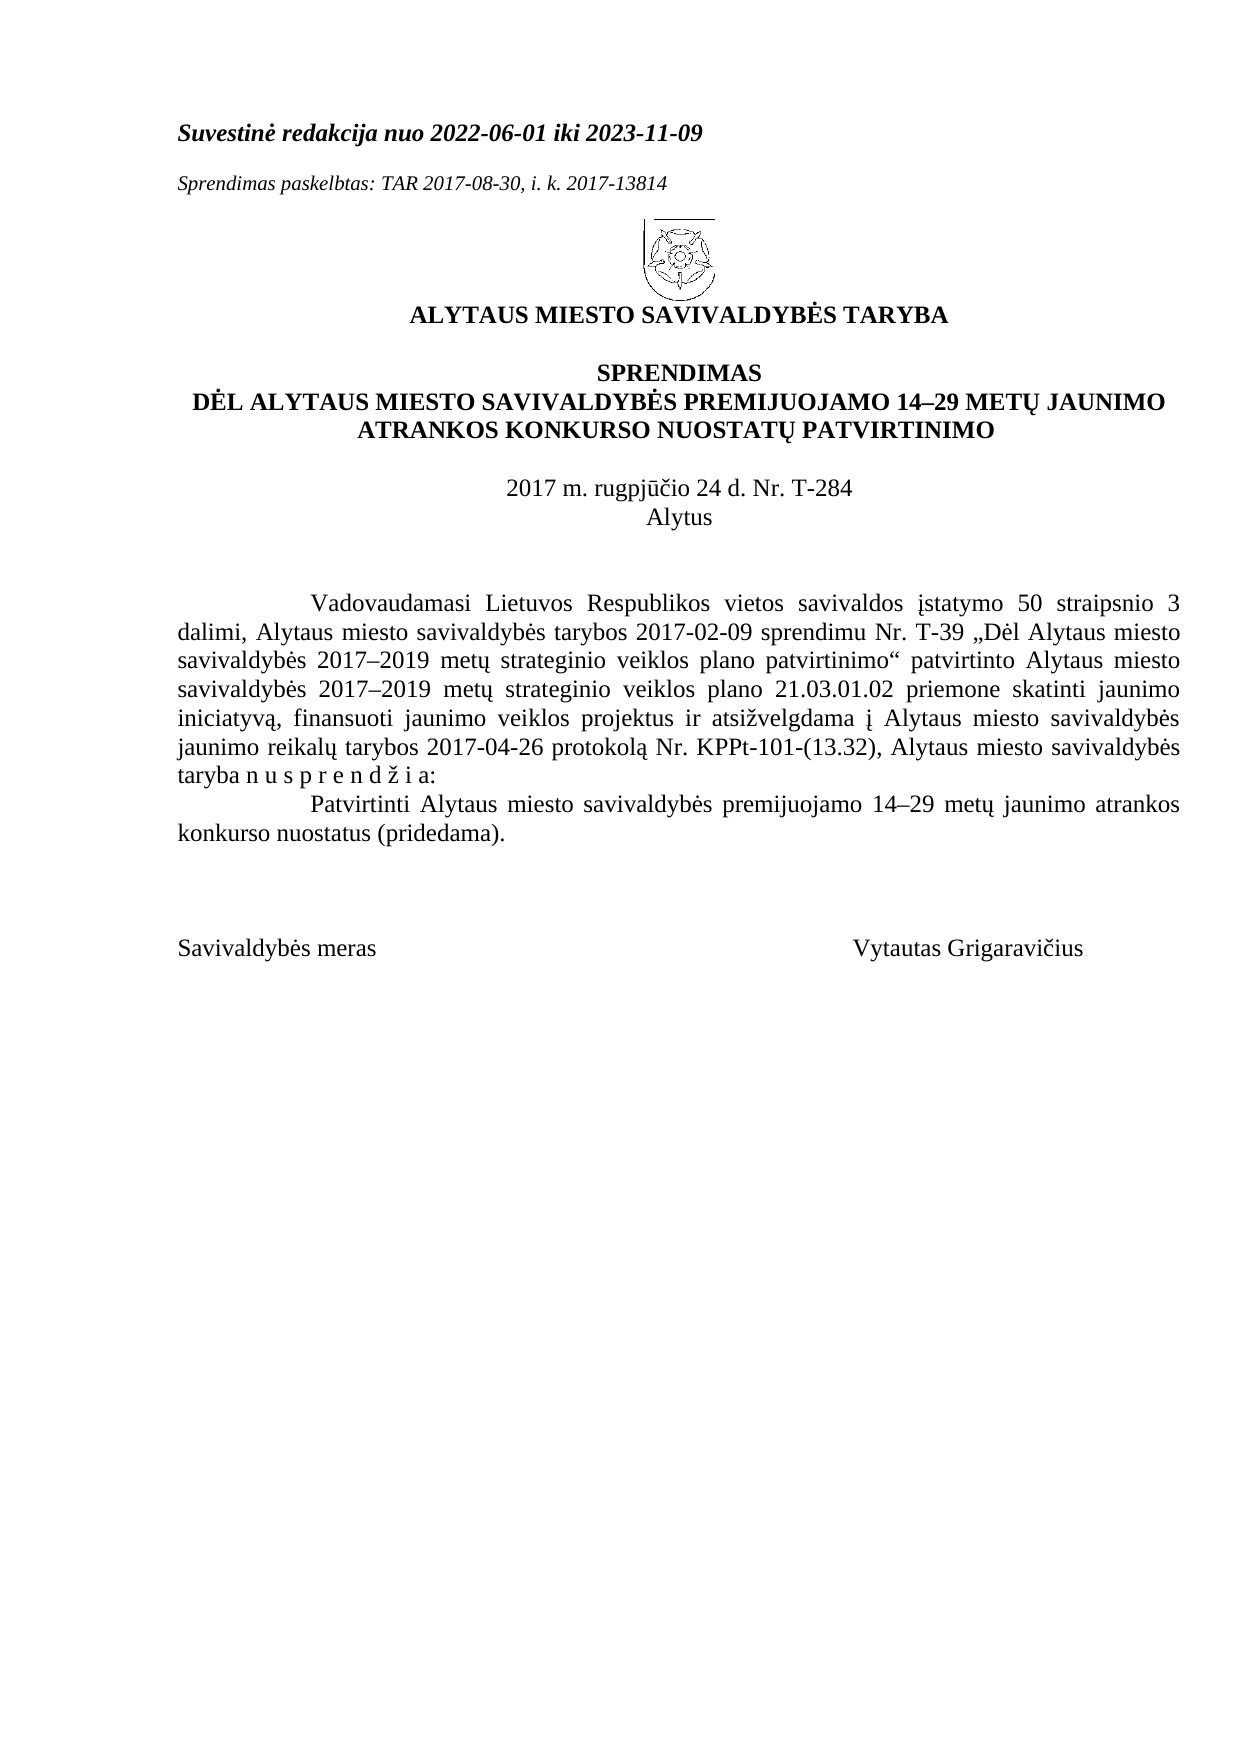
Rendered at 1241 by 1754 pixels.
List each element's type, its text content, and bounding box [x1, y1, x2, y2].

text Suvestinė redakcija nuo 2022-06-01 iki 2023-11-09 [177, 118, 1181, 147]
text Vadovaudamasi Lietuvos Respublikos vietos savivaldos įstatymo 50 straipsnio 3 dalimi, Alytaus miesto savivaldybės tarybos 2017-02-09 sprendimu Nr. T-39 „Dėl Alytaus miesto savivaldybės 2017–2019 metų strateginio veiklos plano patvirtinimo“ patvirtinto Alytaus miesto savivaldybės 2017–2019 metų strateginio veiklos plano 21.03.01.02 priemone skatinti jaunimo iniciatyvą, finansuoti jaunimo veiklos projektus ir atsižvelgdama į Alytaus miesto savivaldybės jaunimo reikalų tarybos 2017-04-26 protokolą Nr. KPPt-101-(13.32), Alytaus miesto savivaldybės taryba n u s p r e n d ž i a: [177, 588, 1181, 789]
text Sprendimas paskelbtas: TAR 2017-08-30, i. k. 2017-13814 [177, 171, 1181, 195]
text Savivaldybės meras Vytautas Grigaravičius [177, 933, 1181, 962]
text Patvirtinti Alytaus miesto savivaldybės premijuojamo 14–29 metų jaunimo atrankos konkurso nuostatus (pridedama). [177, 789, 1181, 847]
text SPRENDIMAS [177, 358, 1181, 387]
text 2017 m. rugpjūčio 24 d. Nr. T-284 [177, 473, 1181, 502]
text ALYTAUS MIESTO SAVIVALDYBĖS TARYBA [177, 300, 1181, 329]
text Alytus [177, 502, 1181, 530]
text DĖL ALYTAUS MIESTO SAVIVALDYBĖS PREMIJUOJAMO 14–29 METŲ JAUNIMO ATRANKOS KONKURSO NUOSTATŲ PATVIRTINIMO [177, 387, 1181, 444]
